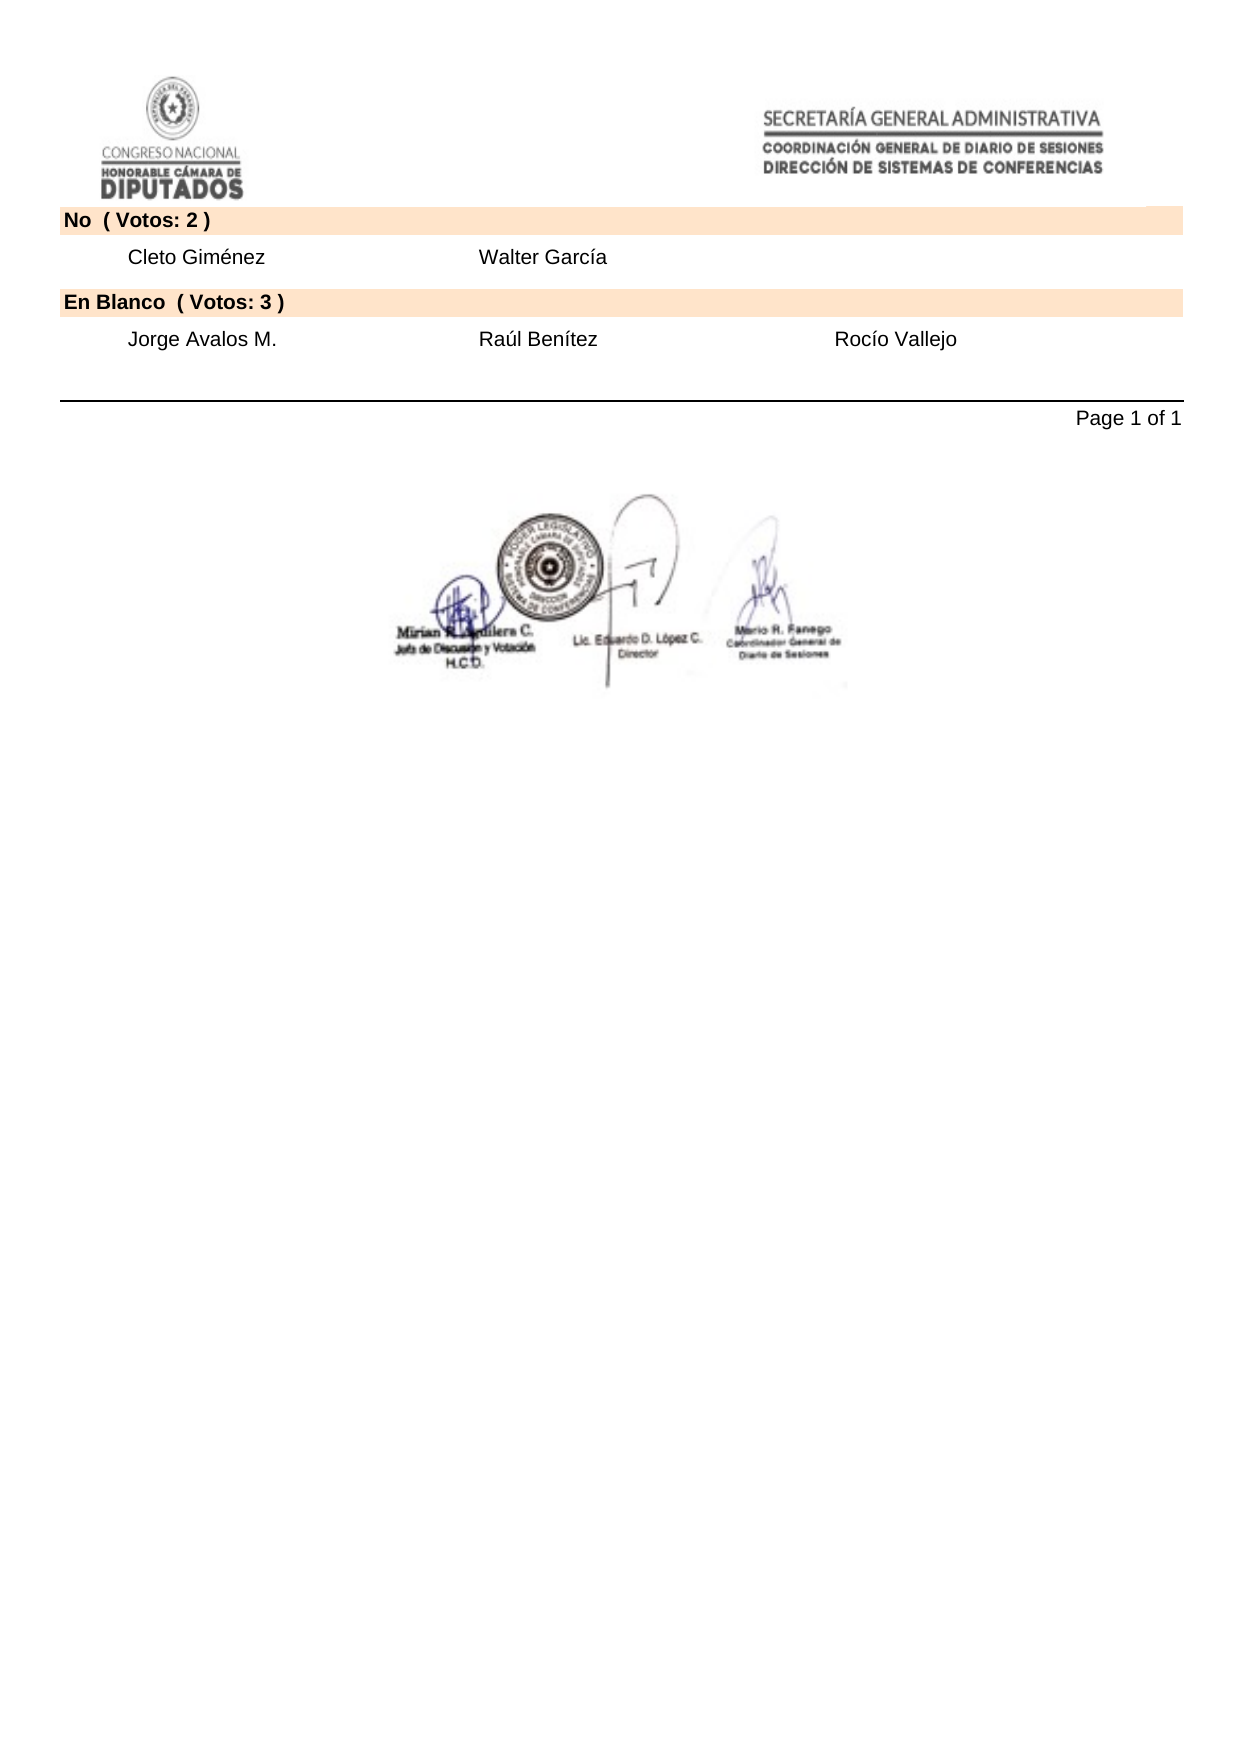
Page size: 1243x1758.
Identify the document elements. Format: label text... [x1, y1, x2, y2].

table_cell [1184, 405, 1189, 461]
table_cell Cleto Giménez [125, 243, 462, 272]
table_cell [1184, 235, 1189, 243]
table_cell [831, 355, 1168, 372]
table_cell [60, 405, 827, 461]
table_cell [60, 235, 1183, 243]
table_cell [60, 318, 1183, 326]
table_cell En Blanco ( Votos: 3 ) [60, 289, 1183, 317]
table_cell [462, 326, 476, 400]
table_cell [1184, 372, 1189, 400]
table_cell Jorge Avalos M. [125, 326, 462, 354]
table_cell [476, 355, 815, 372]
table_cell [815, 326, 831, 400]
table_cell Raúl Benítez [476, 326, 815, 354]
table_cell Walter García [476, 243, 815, 272]
table_cell [476, 372, 815, 400]
table_cell [831, 372, 1168, 400]
table_cell [125, 372, 462, 400]
table_cell [60, 326, 124, 400]
table_cell [462, 243, 476, 289]
table_cell [1184, 326, 1189, 354]
table_cell No ( Votos: 2 ) [60, 206, 1183, 235]
table_cell Rocío Vallejo [831, 326, 1168, 354]
table_cell [125, 272, 462, 289]
table_cell [1184, 272, 1189, 289]
table_cell [60, 243, 124, 289]
table_cell [476, 272, 815, 289]
table_cell [1184, 243, 1189, 272]
table_cell [1184, 355, 1189, 372]
table_cell [815, 243, 1183, 289]
table_cell Page 1 of 1 [827, 405, 1183, 461]
table_cell [125, 355, 462, 372]
table_cell [1184, 318, 1189, 326]
table_cell [1168, 326, 1183, 400]
table_cell [1184, 289, 1189, 317]
table_cell [1184, 206, 1189, 235]
